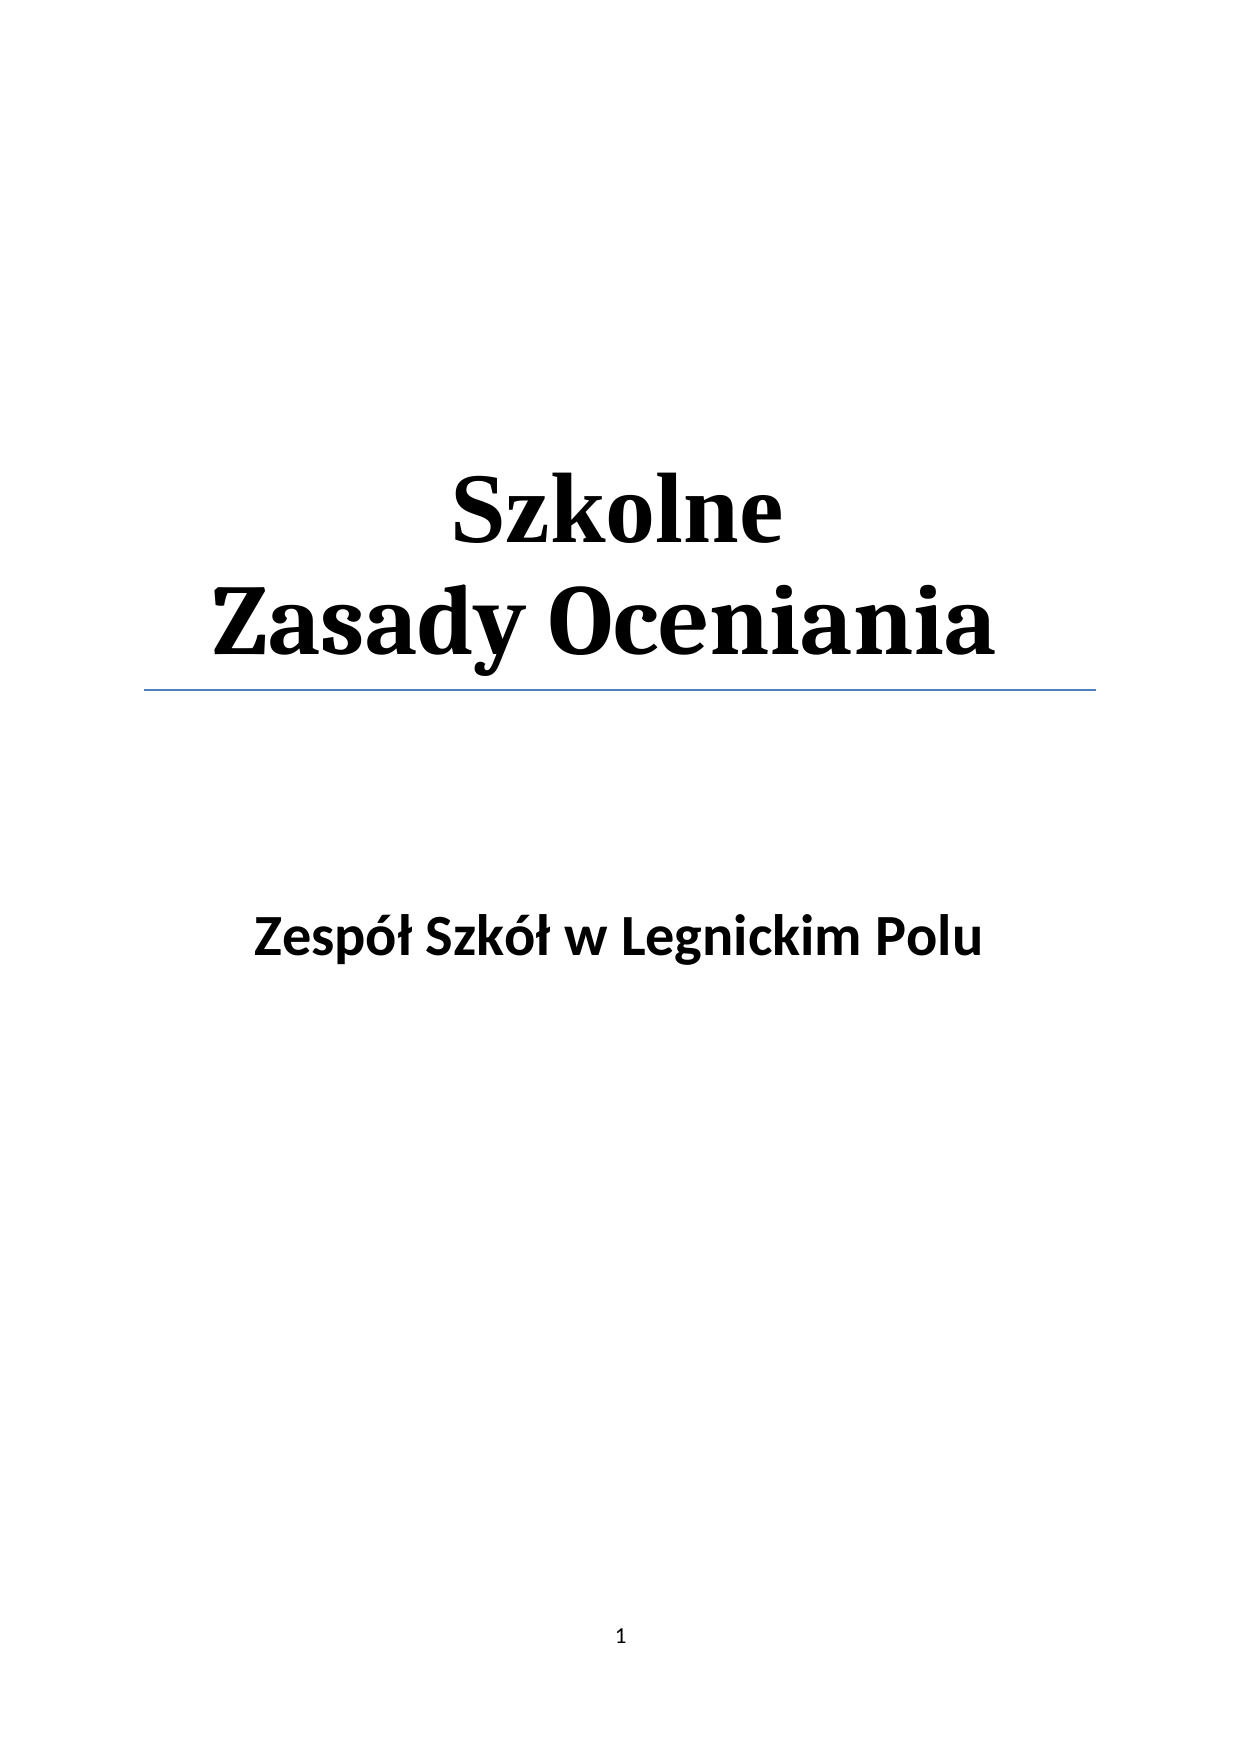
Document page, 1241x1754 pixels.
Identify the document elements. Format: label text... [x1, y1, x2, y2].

text Zespół Szkół w Legnickim Polu [254, 898, 1028, 969]
text 1 [614, 1621, 1028, 1649]
text Zasady Oceniania [212, 564, 1028, 679]
text Szkolne [450, 449, 1028, 564]
